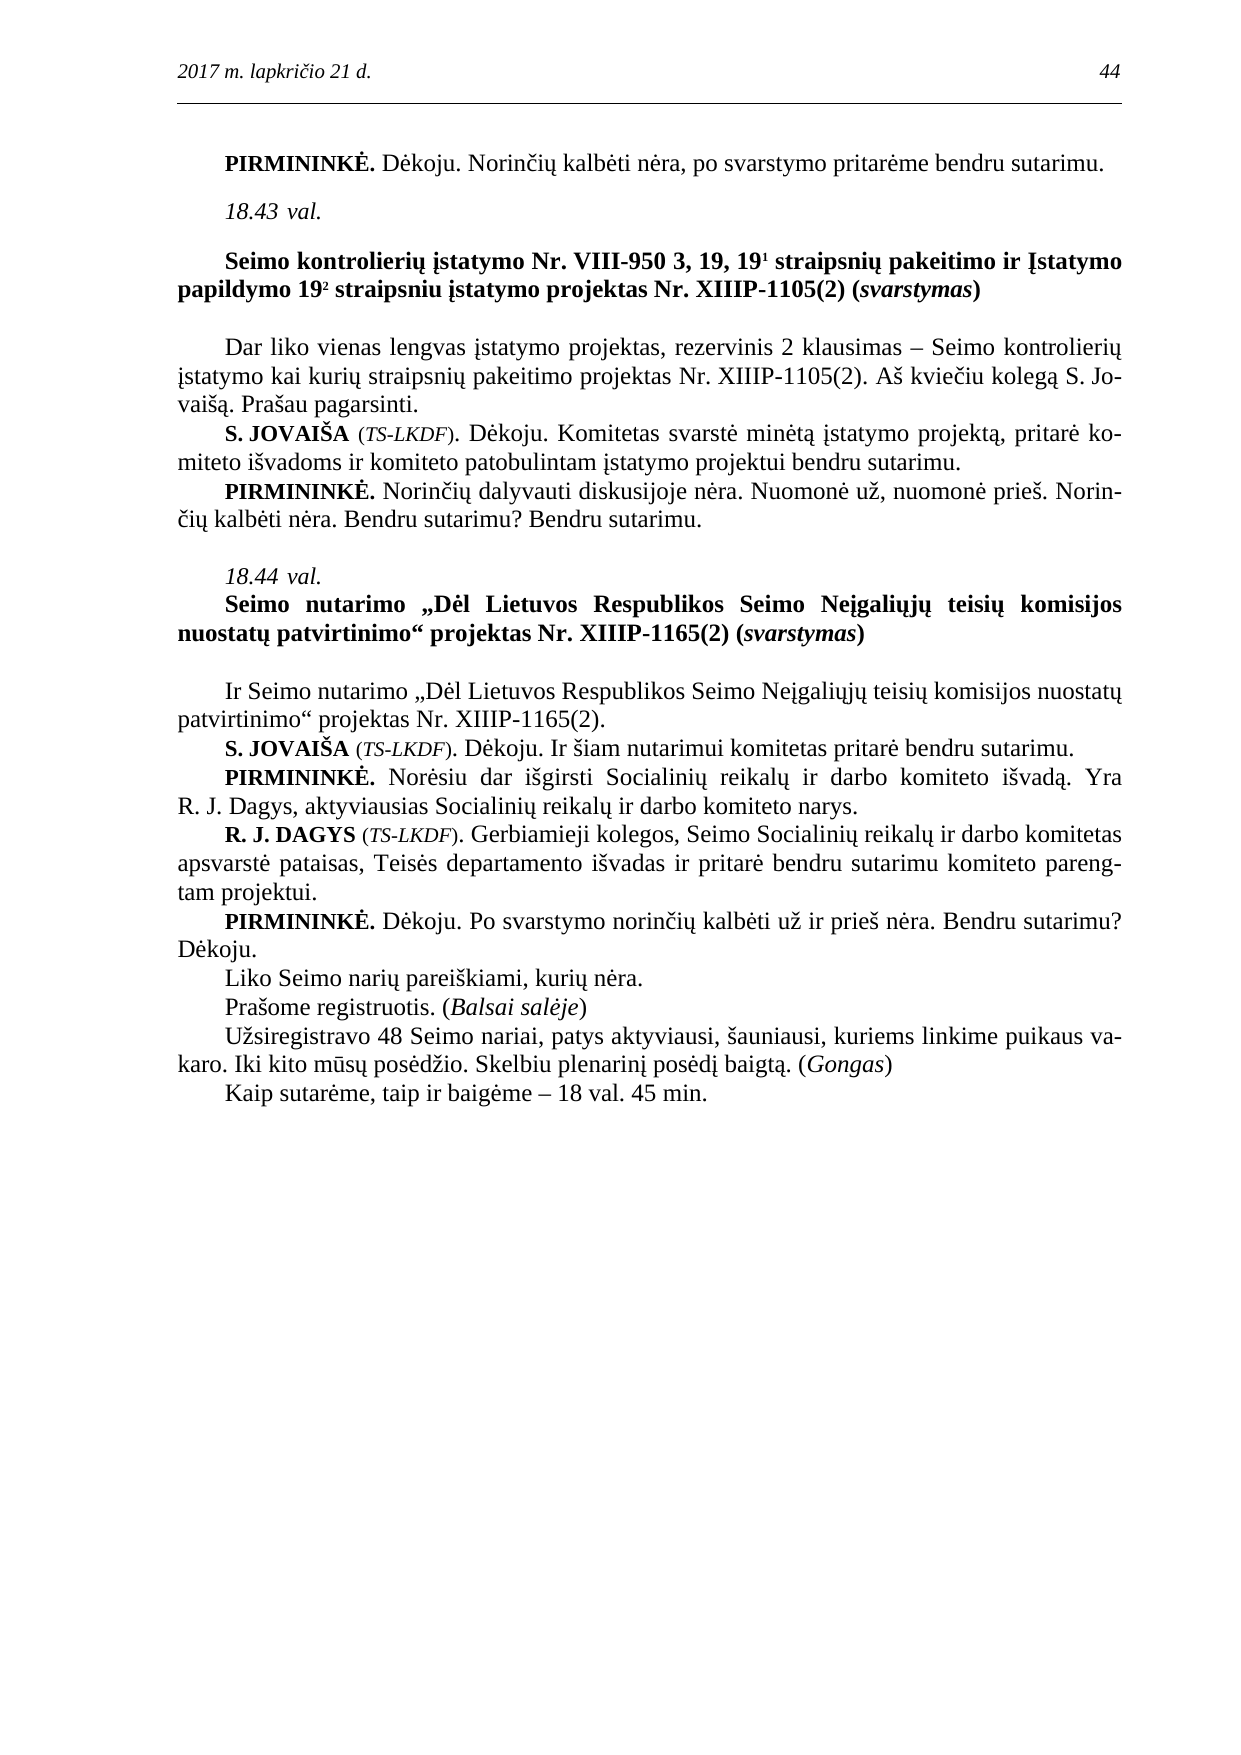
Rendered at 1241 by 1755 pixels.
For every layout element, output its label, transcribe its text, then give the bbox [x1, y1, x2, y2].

text Dar li­ko vie­nas leng­vas įsta­ty­mo pro­jek­tas, re­zer­vi­nis 2 klau­si­mas – Sei­mo kon­tro­lie­rių įsta­ty­mo kai ku­rių straips­nių pa­kei­ti­mo pro­jek­tas Nr. XIIIP-1105(2). Aš kvie­čiu ko­le­gą S. Jo­vai­šą. Pra­šau pa­gar­sin­ti. [177, 332, 1122, 418]
text Pra­šo­me re­gist­ruo­tis. (Bal­sai sa­lė­je) [177, 992, 1122, 1021]
text PIRMININKĖ. No­rin­čių da­ly­vau­ti dis­ku­si­jo­je nė­ra. Nuo­mo­nė už, nuo­mo­nė prieš. No­rin­čių kal­bė­ti nė­ra. Ben­dru su­ta­ri­mu? Ben­dru su­ta­ri­mu. [177, 476, 1122, 533]
text PIRMININKĖ. Dė­ko­ju. No­rin­čių kal­bė­ti nė­ra, po svars­ty­mo pri­ta­rė­me ben­dru su­ta­ri­mu. [177, 148, 1122, 176]
text Už­si­re­gist­ra­vo 48 Sei­mo na­riai, pa­tys ak­ty­viau­si, šau­niau­si, ku­riems lin­ki­me pui­kaus va­ka­ro. Iki ki­to mū­sų po­sė­džio. Skel­biu ple­na­ri­nį po­sė­dį baig­tą. (Gon­gas) [177, 1021, 1122, 1078]
text S. JOVAIŠA (TS-LKDF). Dė­ko­ju. Ko­mi­te­tas svars­tė mi­nė­tą įsta­ty­mo pro­jek­tą, pri­ta­rė ko­mi­te­to iš­va­doms ir ko­mi­te­to pa­to­bu­lin­tam įsta­ty­mo pro­jek­tui ben­dru su­ta­ri­mu. [177, 418, 1122, 476]
text PIRMININKĖ. Dė­ko­ju. Po svars­ty­mo no­rin­čių kal­bė­ti už ir prieš nė­ra. Ben­dru su­ta­ri­mu? Dė­ko­ju. [177, 906, 1122, 963]
text Ir Sei­mo nu­ta­ri­mo „Dėl Lie­tu­vos Res­pub­li­kos Sei­mo Ne­įga­lių­jų tei­sių ko­mi­si­jos nuo­sta­tų pa­tvir­ti­ni­mo“ pro­jek­tas Nr. XIIIP-1165(2). [177, 676, 1122, 733]
text R. J. DAGYS (TS-LKDF). Ger­bia­mie­ji ko­le­gos, Sei­mo So­cia­li­nių rei­ka­lų ir dar­bo ko­mi­te­tas ap­svars­tė pa­tai­sas, Tei­sės de­par­ta­men­to iš­va­das ir pri­ta­rė ben­dru su­ta­ri­mu ko­mi­te­to pa­reng­tam pro­jek­tui. [177, 819, 1122, 906]
text PIRMININKĖ. No­rė­siu dar iš­girs­ti So­cia­li­nių rei­ka­lų ir dar­bo ko­mi­te­to iš­va­dą. Yra R. J. Da­gys, ak­ty­viau­sias So­cia­li­nių rei­ka­lų ir dar­bo ko­mi­te­to na­rys. [177, 762, 1122, 819]
text S. JOVAIŠA (TS-LKDF). Dė­ko­ju. Ir šiam nu­ta­ri­mui ko­mi­te­tas pri­ta­rė ben­dru su­ta­ri­mu. [177, 733, 1122, 762]
text Li­ko Sei­mo na­rių pa­reiš­kia­mi, ku­rių nė­ra. [177, 963, 1122, 992]
text Sei­mo kon­tro­lie­rių įsta­ty­mo Nr. VIII-950 3, 19, 191 straips­nių pa­kei­ti­mo ir Įsta­ty­mo pa­pil­dy­mo 192 straips­niu įsta­ty­mo pro­jek­tas Nr. XIIIP-1105(2) (svars­ty­mas) [177, 246, 1122, 303]
text 18.43 val. [224, 197, 1122, 225]
text Kaip su­ta­rė­me, taip ir bai­gė­me – 18 val. 45 min. [177, 1078, 1122, 1107]
text 18.44 val. [224, 562, 1122, 589]
text Sei­mo nu­ta­ri­mo „Dėl Lie­tu­vos Res­pub­li­kos Sei­mo Ne­įga­lių­jų tei­sių ko­mi­si­jos nuosta­tų pa­tvir­ti­ni­mo“ pro­jek­tas Nr. XIIIP-1165(2) (svars­ty­mas) [177, 589, 1122, 647]
